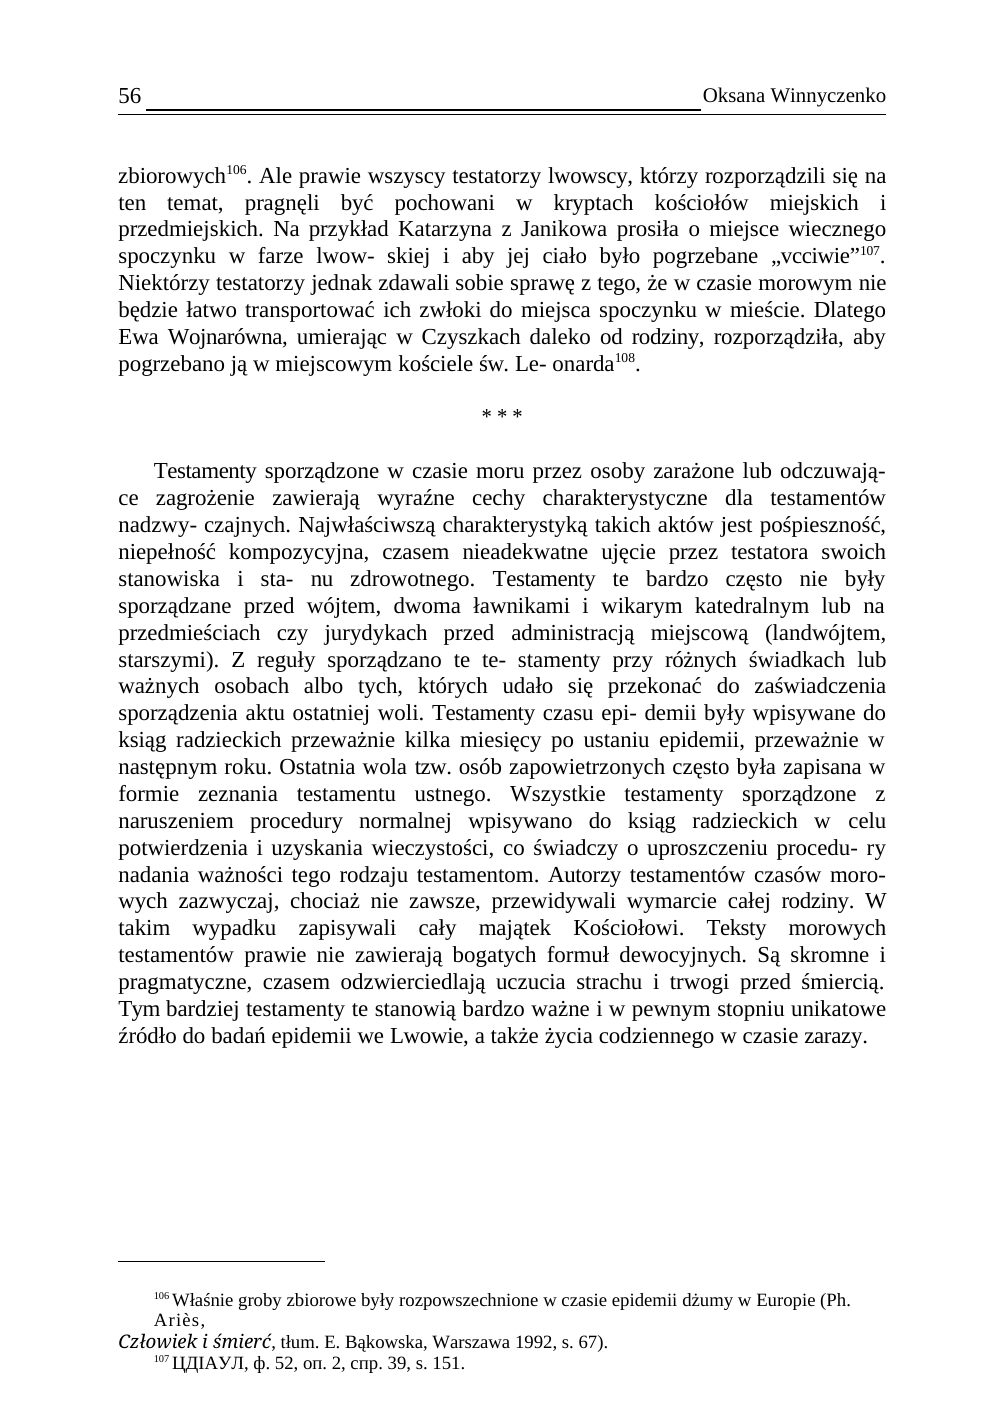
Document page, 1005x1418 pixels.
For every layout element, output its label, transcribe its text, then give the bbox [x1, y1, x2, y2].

text Człowiek i śmierć, tłum. E. Bąkowska, Warszawa 1992, s. 67). [118, 1331, 898, 1353]
text zbiorowych106. Ale prawie wszyscy testatorzy lwowscy, którzy rozporządzili się na ten temat, pragnęli być pochowani w kryptach kościołów miejskich i przedmiejskich. Na przykład Katarzyna z Janikowa prosiła o miejsce wiecznego spoczynku w farze lwow- skiej i aby jej ciało było pogrzebane „vcciwie”107. Niektórzy testatorzy jednak zdawali sobie sprawę z tego, że w czasie morowym nie będzie łatwo transportować ich zwłoki do miejsca spoczynku w mieście. Dlatego Ewa Wojnarówna, umierając w Czyszkach daleko od rodziny, rozporządziła, aby pogrzebano ją w miejscowym kościele św. Le- onarda108. [118, 162, 886, 376]
text Testamenty sporządzone w czasie moru przez osoby zarażone lub odczuwają- ce zagrożenie zawierają wyraźne cechy charakterystyczne dla testamentów nadzwy- czajnych. Najwłaściwszą charakterystyką takich aktów jest pośpieszność, niepełność kompozycyjna, czasem nieadekwatne ujęcie przez testatora swoich stanowiska i sta- nu zdrowotnego. Testamenty te bardzo często nie były sporządzane przed wójtem, dwoma ławnikami i wikarym katedralnym lub na przedmieściach czy jurydykach przed administracją miejscową (landwójtem, starszymi). Z reguły sporządzano te te- stamenty przy różnych świadkach lub ważnych osobach albo tych, których udało się przekonać do zaświadczenia sporządzenia aktu ostatniej woli. Testamenty czasu epi- demii były wpisywane do ksiąg radzieckich przeważnie kilka miesięcy po ustaniu epidemii, przeważnie w następnym roku. Ostatnia wola tzw. osób zapowietrzonych często była zapisana w formie zeznania testamentu ustnego. Wszystkie testamenty sporządzone z naruszeniem procedury normalnej wpisywano do ksiąg radzieckich w celu potwierdzenia i uzyskania wieczystości, co świadczy o uproszczeniu procedu- ry nadania ważności tego rodzaju testamentom. Autorzy testamentów czasów moro- wych zazwyczaj, chociaż nie zawsze, przewidywali wymarcie całej rodziny. W takim wypadku zapisywali cały majątek Kościołowi. Teksty morowych testamentów prawie nie zawierają bogatych formuł dewocyjnych. Są skromne i pragmatyczne, czasem odzwierciedlają uczucia strachu i trwogi przed śmiercią. Tym bardziej testamenty te stanowią bardzo ważne i w pewnym stopniu unikatowe źródło do badań epidemii we Lwowie, a także życia codziennego w czasie zarazy. [118, 457, 886, 1048]
text 107 ЦДІАУЛ, ф. 52, oп. 2, спр. 39, s. 151. [153, 1353, 898, 1373]
text 106 Właśnie groby zbiorowe były rozpowszechnione w czasie epidemii dżumy w Europie (Ph. Ariès, [153, 1290, 898, 1331]
text * * * [234, 403, 771, 430]
